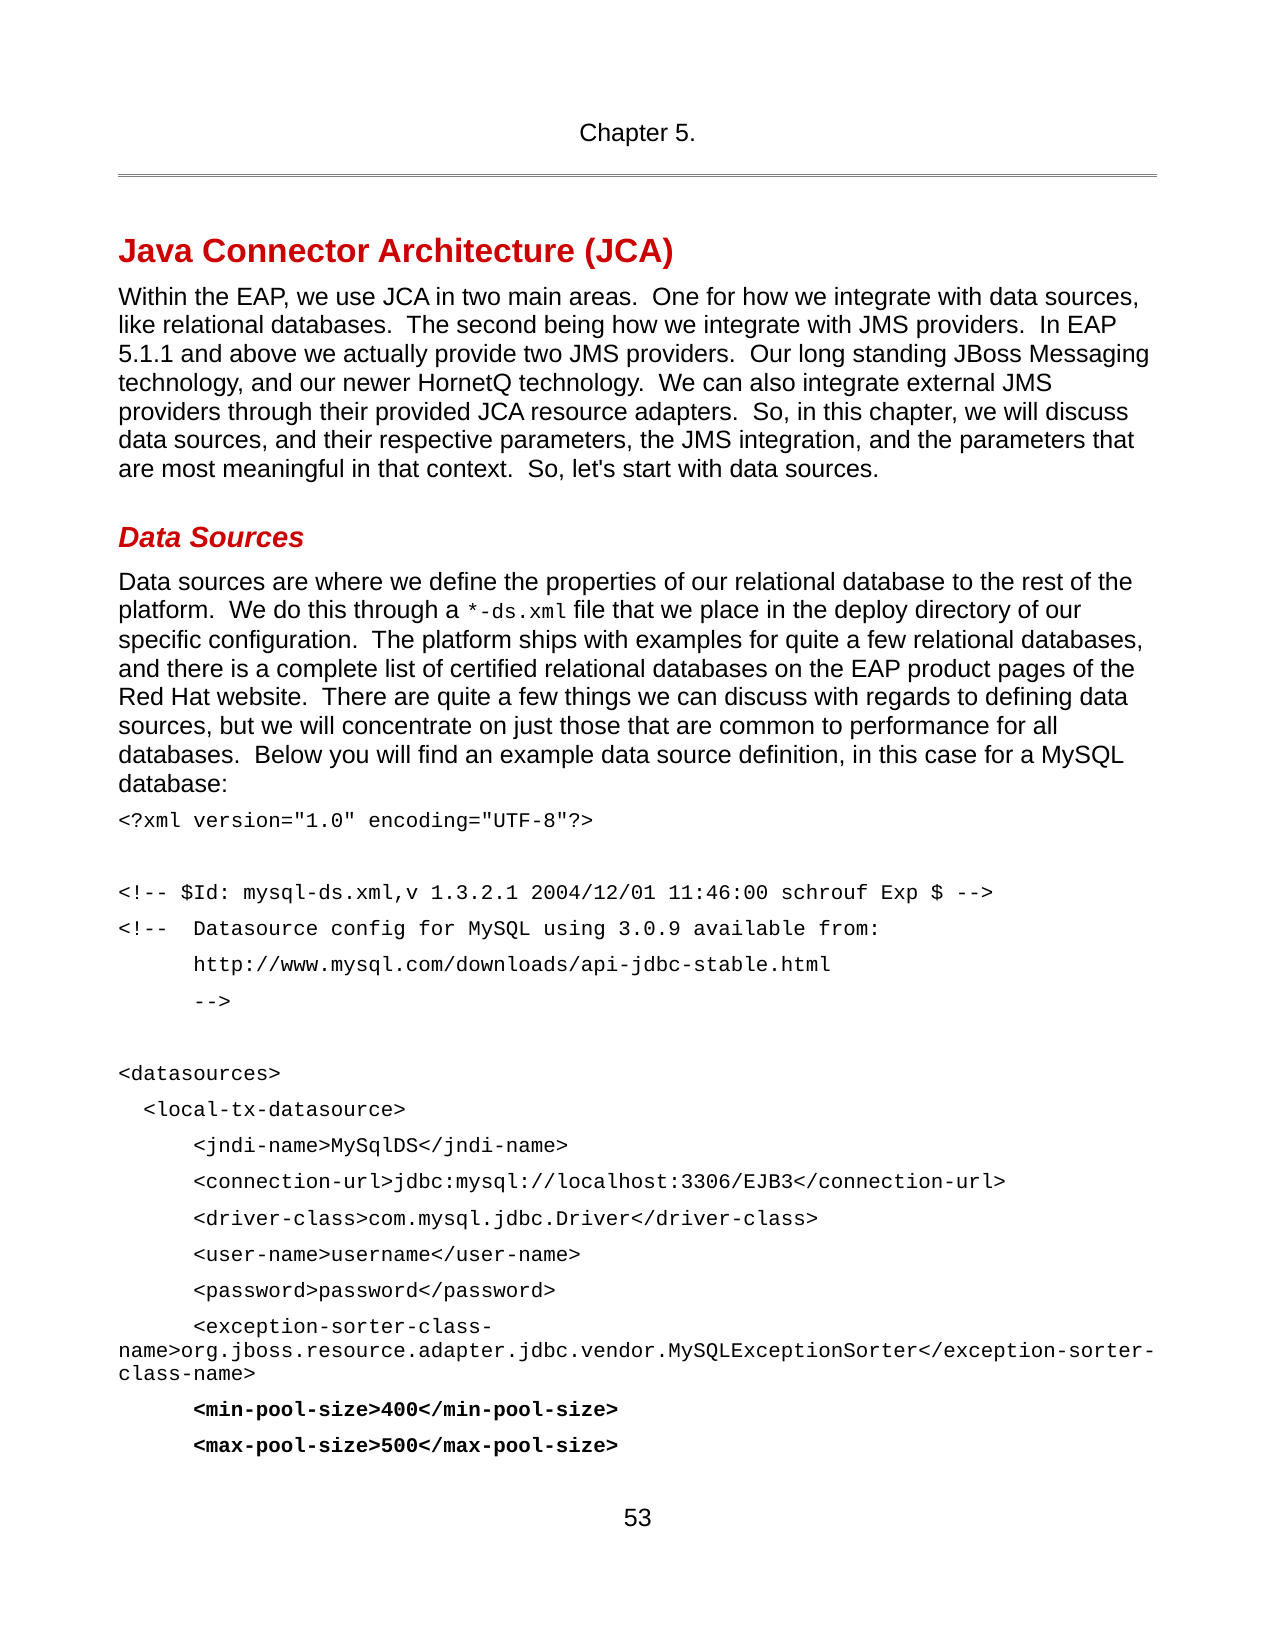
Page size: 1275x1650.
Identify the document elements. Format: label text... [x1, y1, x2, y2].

text <exception-sorter-class-name>org.jboss.resource.adapter.jdbc.vendor.MySQLExceptionSorter</exception-sorter-class-name> [118, 1316, 1157, 1387]
subtitle Java Connector Architecture (JCA) [118, 231, 1157, 269]
text --> [118, 991, 1157, 1014]
text <!-- $Id: mysql-ds.xml,v 1.3.2.1 2004/12/01 11:46:00 schrouf Exp $ --> [118, 882, 1157, 906]
text <local-tx-datasource> [118, 1099, 1157, 1123]
text <datasources> [118, 1063, 1157, 1087]
text <connection-url>jdbc:mysql://localhost:3306/EJB3</connection-url> [118, 1171, 1157, 1195]
text <password>password</password> [118, 1280, 1157, 1303]
text <min-pool-size>400</min-pool-size> [118, 1399, 1157, 1423]
text <jndi-name>MySqlDS</jndi-name> [118, 1135, 1157, 1159]
text <max-pool-size>500</max-pool-size> [118, 1436, 1157, 1459]
text http://www.mysql.com/downloads/api-jdbc-stable.html [118, 954, 1157, 978]
text <driver-class>com.mysql.jdbc.Driver</driver-class> [118, 1207, 1157, 1231]
text Within the EAP, we use JCA in two main areas. One for how we integrate with data sources, like relational databases. The second being how we integrate with JMS providers. In EAP 5.1.1 and above we actually provide two JMS providers. Our long standing JBoss Messaging technology, and our newer HornetQ technology. We can also integrate external JMS providers through their provided JCA resource adapters. So, in this chapter, we will discuss data sources, and their respective parameters, the JMS integration, and the parameters that are most meaningful in that context. So, let's start with data sources. [118, 282, 1157, 483]
text <user-name>username</user-name> [118, 1244, 1157, 1267]
subtitle Data Sources [118, 520, 1157, 554]
text <?xml version="1.0" encoding="UTF-8"?> [118, 810, 1157, 833]
text Data sources are where we define the properties of our relational database to the rest of the platform. We do this through a *-ds.xml file that we place in the deploy directory of our specific configuration. The platform ships with examples for quite a few relational databases, and there is a complete list of certified relational databases on the EAP product pages of the Red Hat website. There are quite a few things we can discuss with regards to defining data sources, but we will concentrate on just those that are common to performance for all databases. Below you will find an example data source definition, in this case for a MySQL database: [118, 566, 1157, 797]
text Chapter 5. [118, 118, 1157, 147]
text <!-- Datasource config for MySQL using 3.0.9 available from: [118, 918, 1157, 942]
